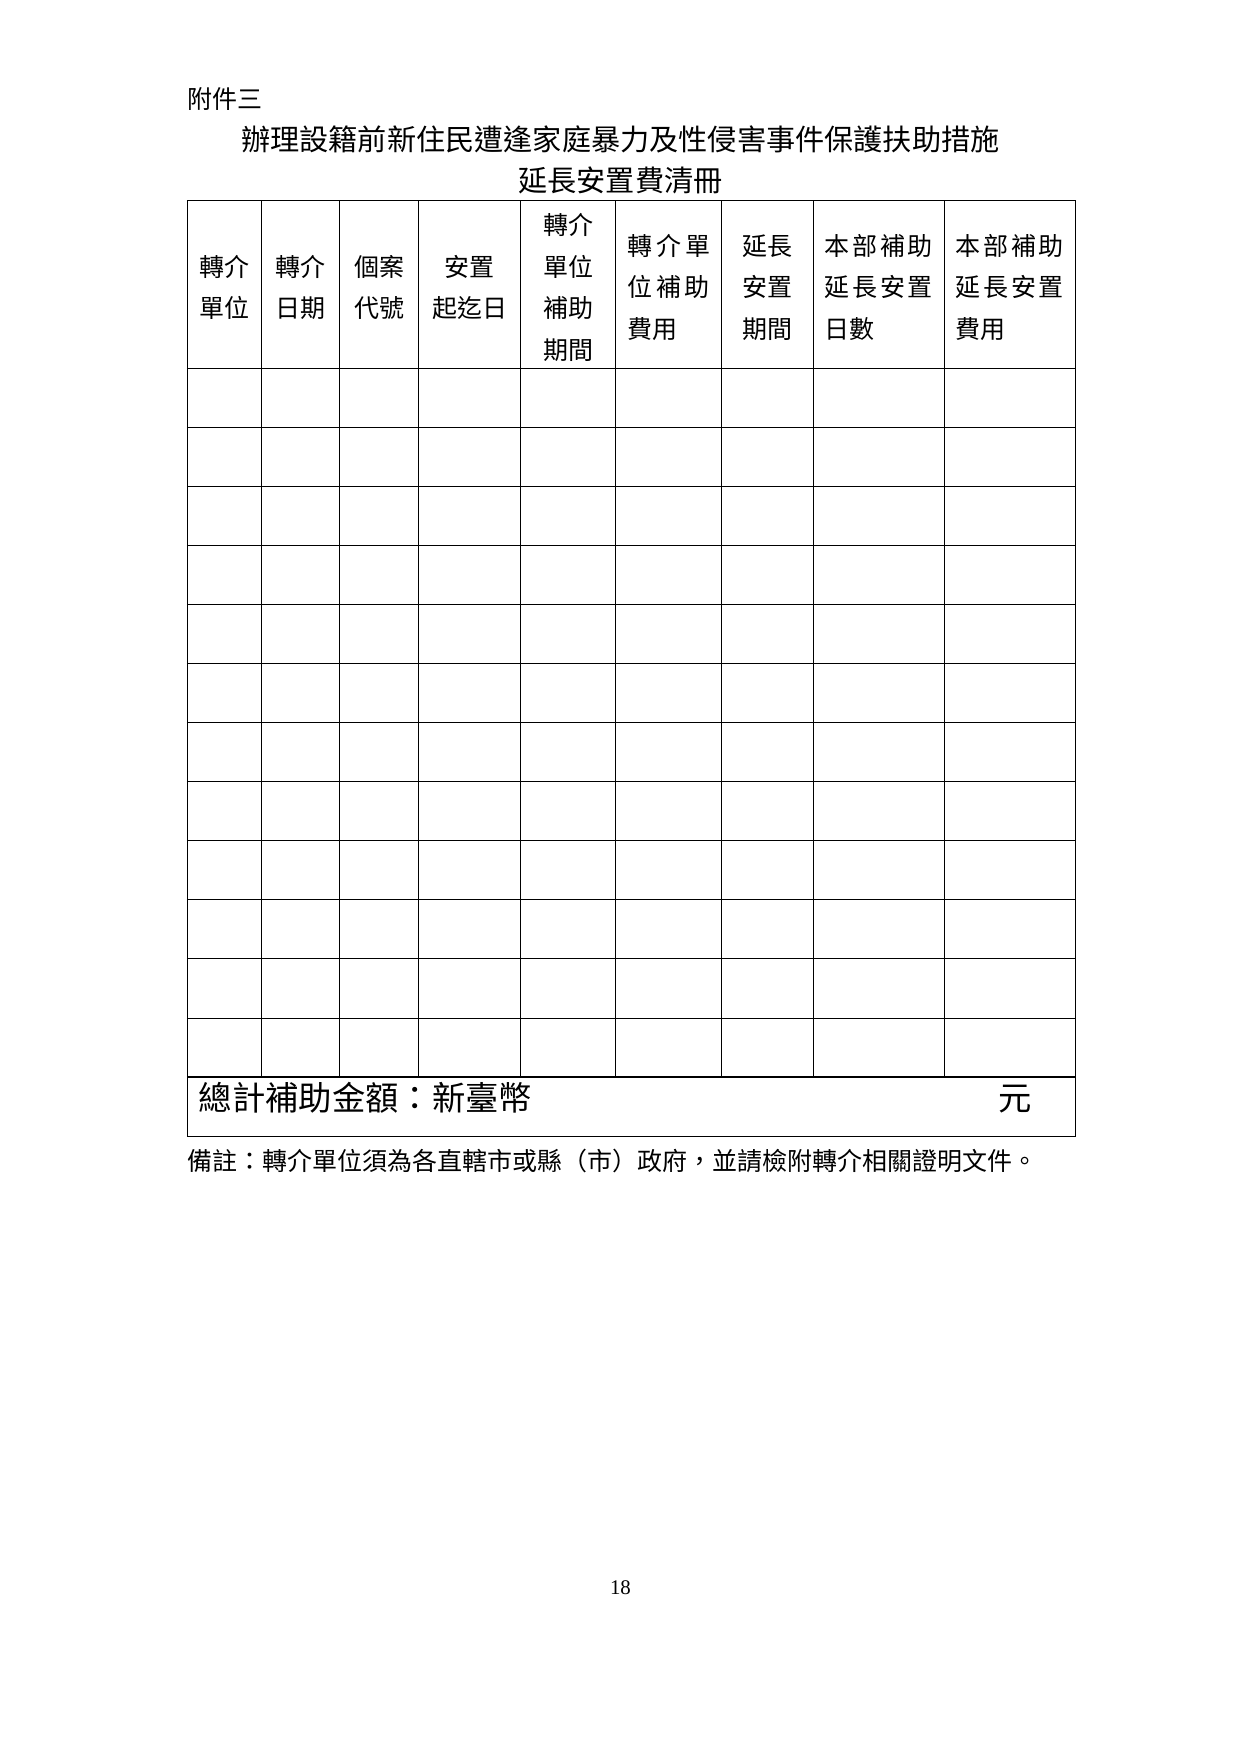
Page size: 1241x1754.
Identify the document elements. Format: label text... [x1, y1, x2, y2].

table_cell [340, 959, 418, 1017]
table_cell [340, 605, 418, 663]
table_header 轉介單位補助費用 [616, 201, 721, 368]
table_cell [945, 546, 1075, 604]
table_cell [188, 900, 261, 958]
table_cell [262, 369, 339, 427]
table_cell [340, 487, 418, 545]
table_cell [814, 605, 944, 663]
table_cell [814, 546, 944, 604]
table_cell [419, 841, 520, 899]
text 附件三 [187, 75, 1053, 117]
table_cell [340, 369, 418, 427]
text 延長安置費清冊 [187, 158, 1053, 200]
table_cell [722, 959, 813, 1017]
table_cell [262, 605, 339, 663]
table_cell [340, 782, 418, 840]
table_cell [419, 546, 520, 604]
table_cell [262, 1019, 339, 1076]
table_cell [616, 605, 721, 663]
table_cell [945, 959, 1075, 1017]
table_cell [262, 428, 339, 486]
table_cell [521, 605, 615, 663]
table_cell [262, 900, 339, 958]
table_cell [814, 1019, 944, 1076]
table_cell [340, 841, 418, 899]
table_cell [419, 1019, 520, 1076]
table_cell [521, 1019, 615, 1076]
table_cell [945, 841, 1075, 899]
table_cell [722, 723, 813, 781]
table_cell [521, 959, 615, 1017]
table_cell [722, 900, 813, 958]
table_cell [340, 664, 418, 722]
table_cell [188, 546, 261, 604]
table_cell [188, 1019, 261, 1076]
table_cell [722, 841, 813, 899]
table_header 本部補助延長安置費用 [945, 201, 1075, 368]
table_cell [814, 428, 944, 486]
table_cell [945, 605, 1075, 663]
table_cell [521, 369, 615, 427]
table_cell [814, 664, 944, 722]
table_cell [419, 723, 520, 781]
table_header 本部補助延長安置日數 [814, 201, 944, 368]
table_cell [945, 487, 1075, 545]
table_cell [340, 428, 418, 486]
table_cell [814, 487, 944, 545]
table_cell [521, 487, 615, 545]
table_cell [521, 782, 615, 840]
table_cell [419, 900, 520, 958]
table_cell [616, 723, 721, 781]
text 辦理設籍前新住民遭逢家庭暴力及性侵害事件保護扶助措施 [187, 117, 1053, 158]
text 備註：轉介單位須為各直轄市或縣（市）政府，並請檢附轉介相關證明文件。 [187, 1137, 1053, 1178]
table_cell [262, 723, 339, 781]
table_cell [188, 605, 261, 663]
table_cell [722, 1019, 813, 1076]
table_cell [616, 487, 721, 545]
table_cell [945, 428, 1075, 486]
table_cell [521, 723, 615, 781]
table_cell [945, 369, 1075, 427]
table_cell [814, 900, 944, 958]
table_cell [814, 782, 944, 840]
table_cell [188, 723, 261, 781]
table_cell [419, 369, 520, 427]
table_cell [722, 428, 813, 486]
table_cell [945, 723, 1075, 781]
table_cell [419, 782, 520, 840]
table_cell [814, 841, 944, 899]
table_cell [262, 782, 339, 840]
table_cell [419, 487, 520, 545]
table_cell [521, 900, 615, 958]
table_cell [188, 782, 261, 840]
table_cell [616, 1019, 721, 1076]
table_cell [722, 487, 813, 545]
table_cell [188, 369, 261, 427]
table_header 轉介 單位 [188, 201, 261, 368]
table_cell [945, 900, 1075, 958]
table_cell [722, 369, 813, 427]
table_cell [262, 959, 339, 1017]
table_cell [616, 841, 721, 899]
table_cell [262, 841, 339, 899]
table_cell [419, 959, 520, 1017]
table_cell [616, 782, 721, 840]
table_cell [419, 664, 520, 722]
table_cell [814, 369, 944, 427]
table_header 轉介單位補助期間 [521, 201, 615, 368]
table_cell [814, 959, 944, 1017]
table_cell [722, 546, 813, 604]
table_cell [814, 723, 944, 781]
table_cell 總計補助金額：新臺幣 元 [188, 1078, 1075, 1136]
table_cell [945, 782, 1075, 840]
table_cell [340, 900, 418, 958]
table_cell [188, 487, 261, 545]
table_header 安置 起迄日 [419, 201, 520, 368]
table_cell [340, 546, 418, 604]
table_cell [521, 546, 615, 604]
table_cell [188, 664, 261, 722]
table_cell [262, 664, 339, 722]
table_cell [419, 428, 520, 486]
table_header 轉介日期 [262, 201, 339, 368]
table_cell [521, 841, 615, 899]
table_cell [945, 664, 1075, 722]
table_header 延長安置期間 [722, 201, 813, 368]
table_cell [419, 605, 520, 663]
table_cell [616, 369, 721, 427]
table_cell [188, 428, 261, 486]
table_cell [722, 664, 813, 722]
table_cell [340, 723, 418, 781]
table_cell [616, 664, 721, 722]
table_cell [616, 428, 721, 486]
table_cell [188, 841, 261, 899]
table_cell [521, 664, 615, 722]
table_header 個案代號 [340, 201, 418, 368]
table_cell [616, 959, 721, 1017]
table_cell [722, 782, 813, 840]
table_cell [340, 1019, 418, 1076]
table_cell [188, 959, 261, 1017]
table_cell [262, 546, 339, 604]
table_cell [616, 900, 721, 958]
table_cell [616, 546, 721, 604]
table_cell [262, 487, 339, 545]
table_cell [945, 1019, 1075, 1076]
table_cell [521, 428, 615, 486]
table_cell [722, 605, 813, 663]
